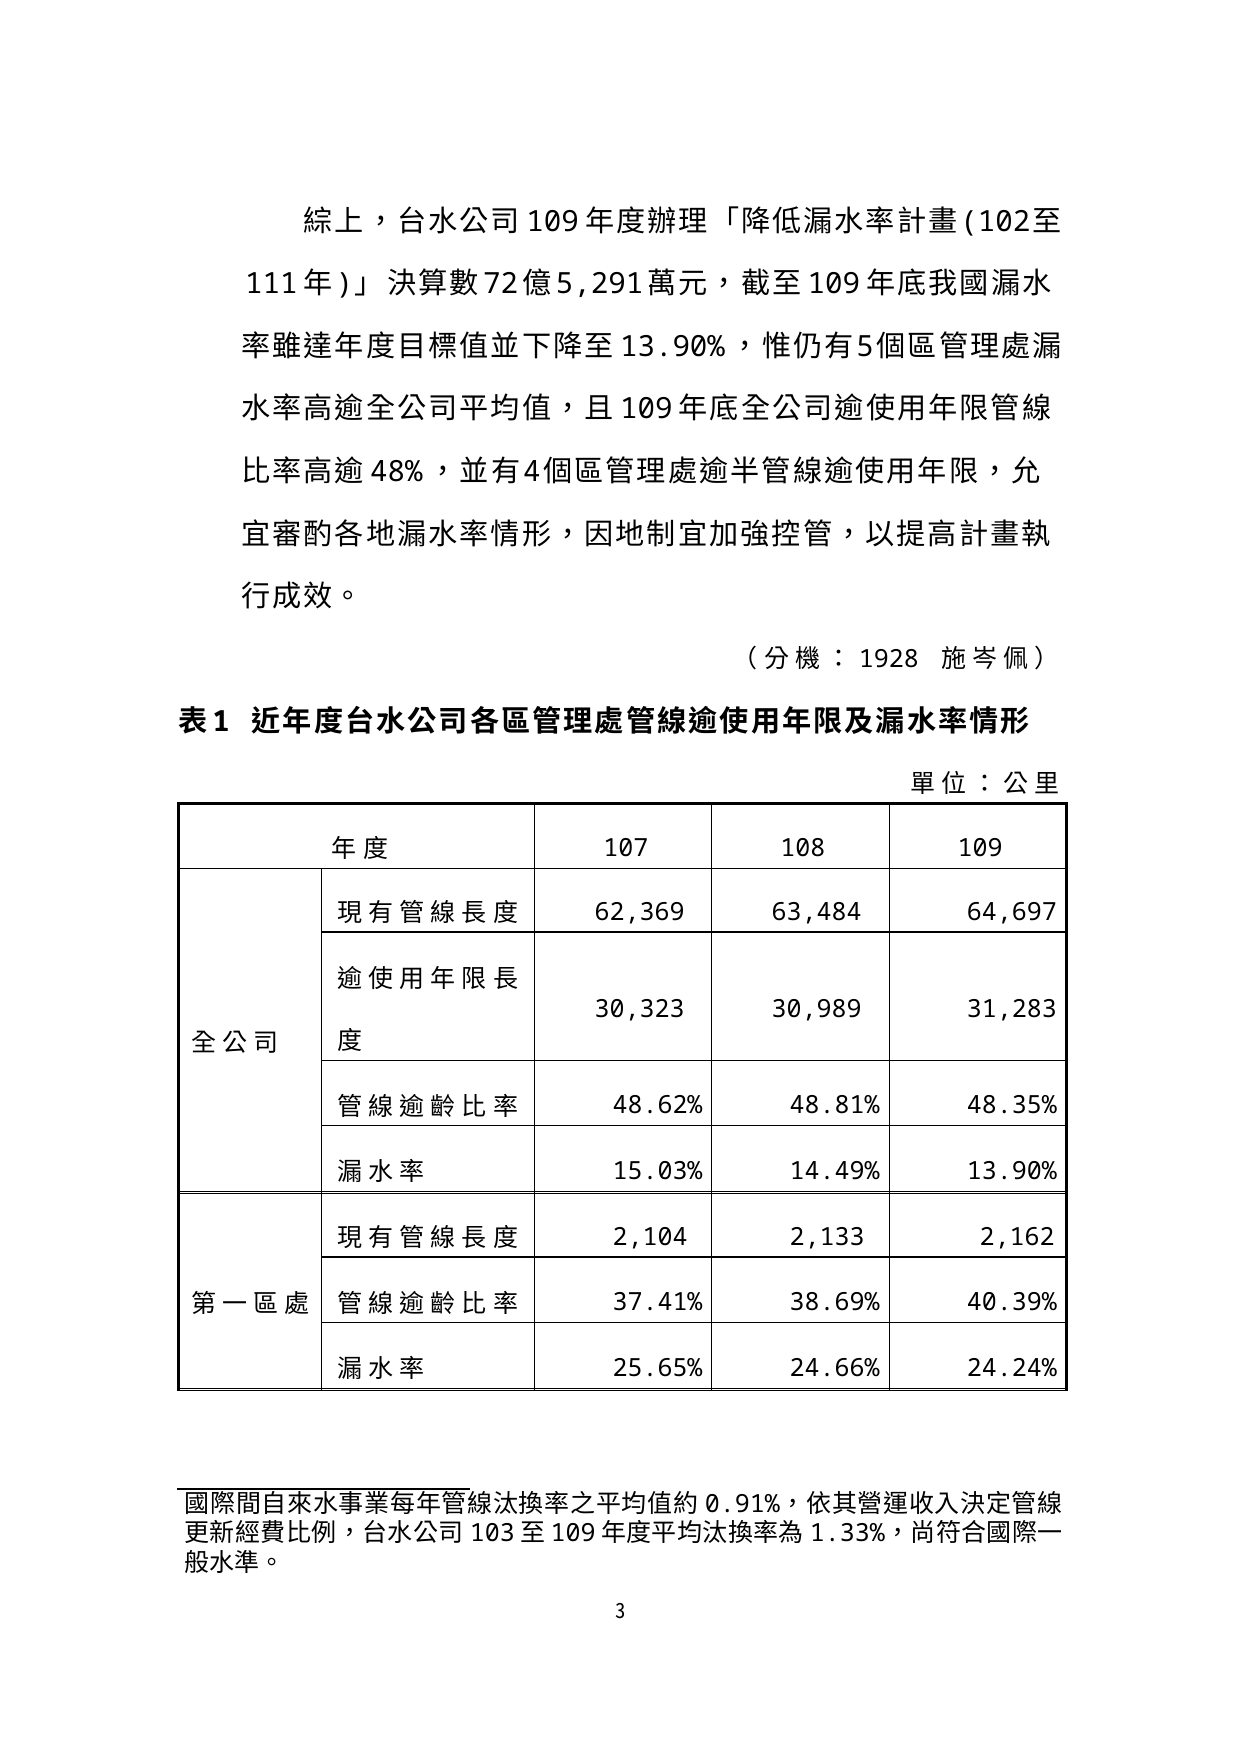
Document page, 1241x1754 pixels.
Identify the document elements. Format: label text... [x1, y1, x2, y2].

table_cell 48.62% [535, 1061, 711, 1125]
table_cell 31,283 [890, 933, 1065, 1059]
table_cell 第一區處 [180, 1194, 321, 1388]
table_cell 64,697 [890, 869, 1065, 931]
table_cell 30,989 [712, 933, 889, 1059]
text 國際間自來水事業每年管線汰換率之平均值約0.91%，依其營運收入決定管線更新經費比例，台水公司103至109年度平均汰換率為1.33%，尚符合國際一般水準。 [177, 1489, 1063, 1577]
table_cell 63,484 [712, 869, 889, 931]
table_cell 25.65% [535, 1323, 711, 1388]
table_cell 24.24% [890, 1323, 1065, 1388]
table_cell 15.03% [535, 1126, 711, 1191]
table_cell 管線逾齡比率 [322, 1061, 534, 1125]
table_cell 37.41% [535, 1258, 711, 1322]
table_cell 2,133 [712, 1194, 889, 1256]
table_cell 40.39% [890, 1258, 1065, 1322]
table_cell 30,323 [535, 933, 711, 1059]
table_cell 13.90% [890, 1126, 1065, 1191]
table_header 108 [712, 805, 889, 868]
table_cell 漏水率 [322, 1126, 534, 1191]
table_cell 14.49% [712, 1126, 889, 1191]
table_cell 逾使用年限長度 [322, 933, 534, 1059]
table_cell 48.35% [890, 1061, 1065, 1125]
text （分機：1928 施岑佩） [236, 615, 1063, 677]
text 表1 近年度台水公司各區管理處管線逾使用年限及漏水率情形 [177, 677, 1063, 740]
table_cell 62,369 [535, 869, 711, 931]
table_cell 管線逾齡比率 [322, 1258, 534, 1322]
table_cell 全公司 [180, 869, 321, 1191]
table_header 109 [890, 805, 1065, 868]
text 綜上，台水公司109年度辦理「降低漏水率計畫(102至111年)」決算數72億5,291萬元，截至109年底我國漏水率雖達年度目標值並下降至13.90%，惟仍有5個區管理處漏水率高逾全公司平均值，且109年底全公司逾使用年限管線比率高逾48%，並有4個區管理處逾半管線逾使用年限，允宜審酌各地漏水率情形，因地制宜加強控管，以提高計畫執行成效。 [236, 177, 1063, 615]
table_cell 38.69% [712, 1258, 889, 1322]
table_cell 現有管線長度 [322, 869, 534, 931]
table_cell 48.81% [712, 1061, 889, 1125]
table_cell 漏水率 [322, 1323, 534, 1388]
table_cell 2,162 [890, 1194, 1065, 1256]
table_cell 現有管線長度 [322, 1194, 534, 1256]
text 單位：公里 [177, 740, 1063, 802]
table_header 年度 [180, 805, 534, 868]
table_cell 2,104 [535, 1194, 711, 1256]
table_cell 24.66% [712, 1323, 889, 1388]
table_header 107 [535, 805, 711, 868]
